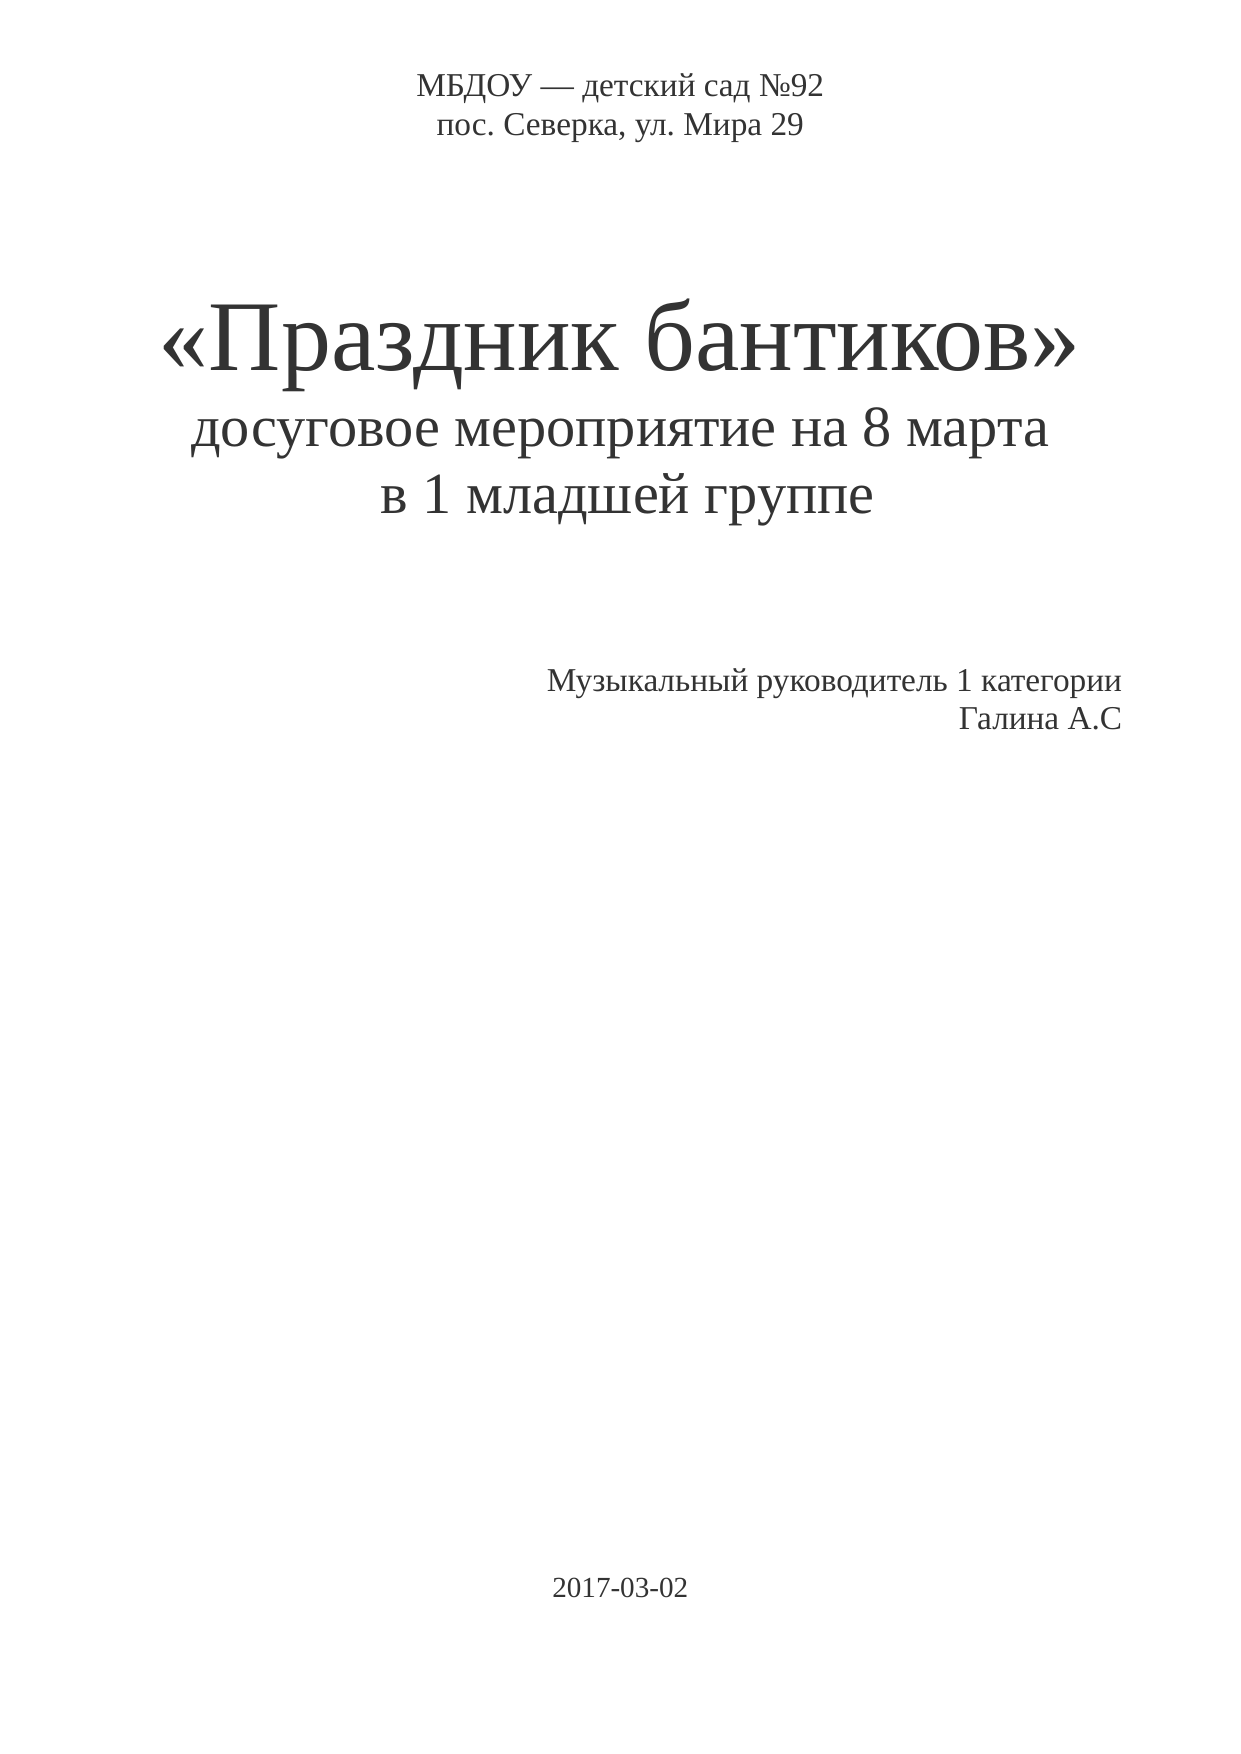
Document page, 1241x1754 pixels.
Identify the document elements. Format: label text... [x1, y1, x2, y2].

text 2017-03-02 [118, 1570, 1122, 1604]
text МБДОУ — детский сад №92 [118, 66, 1122, 104]
text «Праздник бантиков» досуговое мероприятие на 8 марта [118, 276, 1122, 458]
text Галина А.С [118, 698, 1122, 736]
text пос. Северка, ул. Мира 29 [118, 104, 1122, 142]
text Музыкальный руководитель 1 категории [118, 660, 1122, 698]
text в 1 младшей группе [118, 458, 1122, 526]
